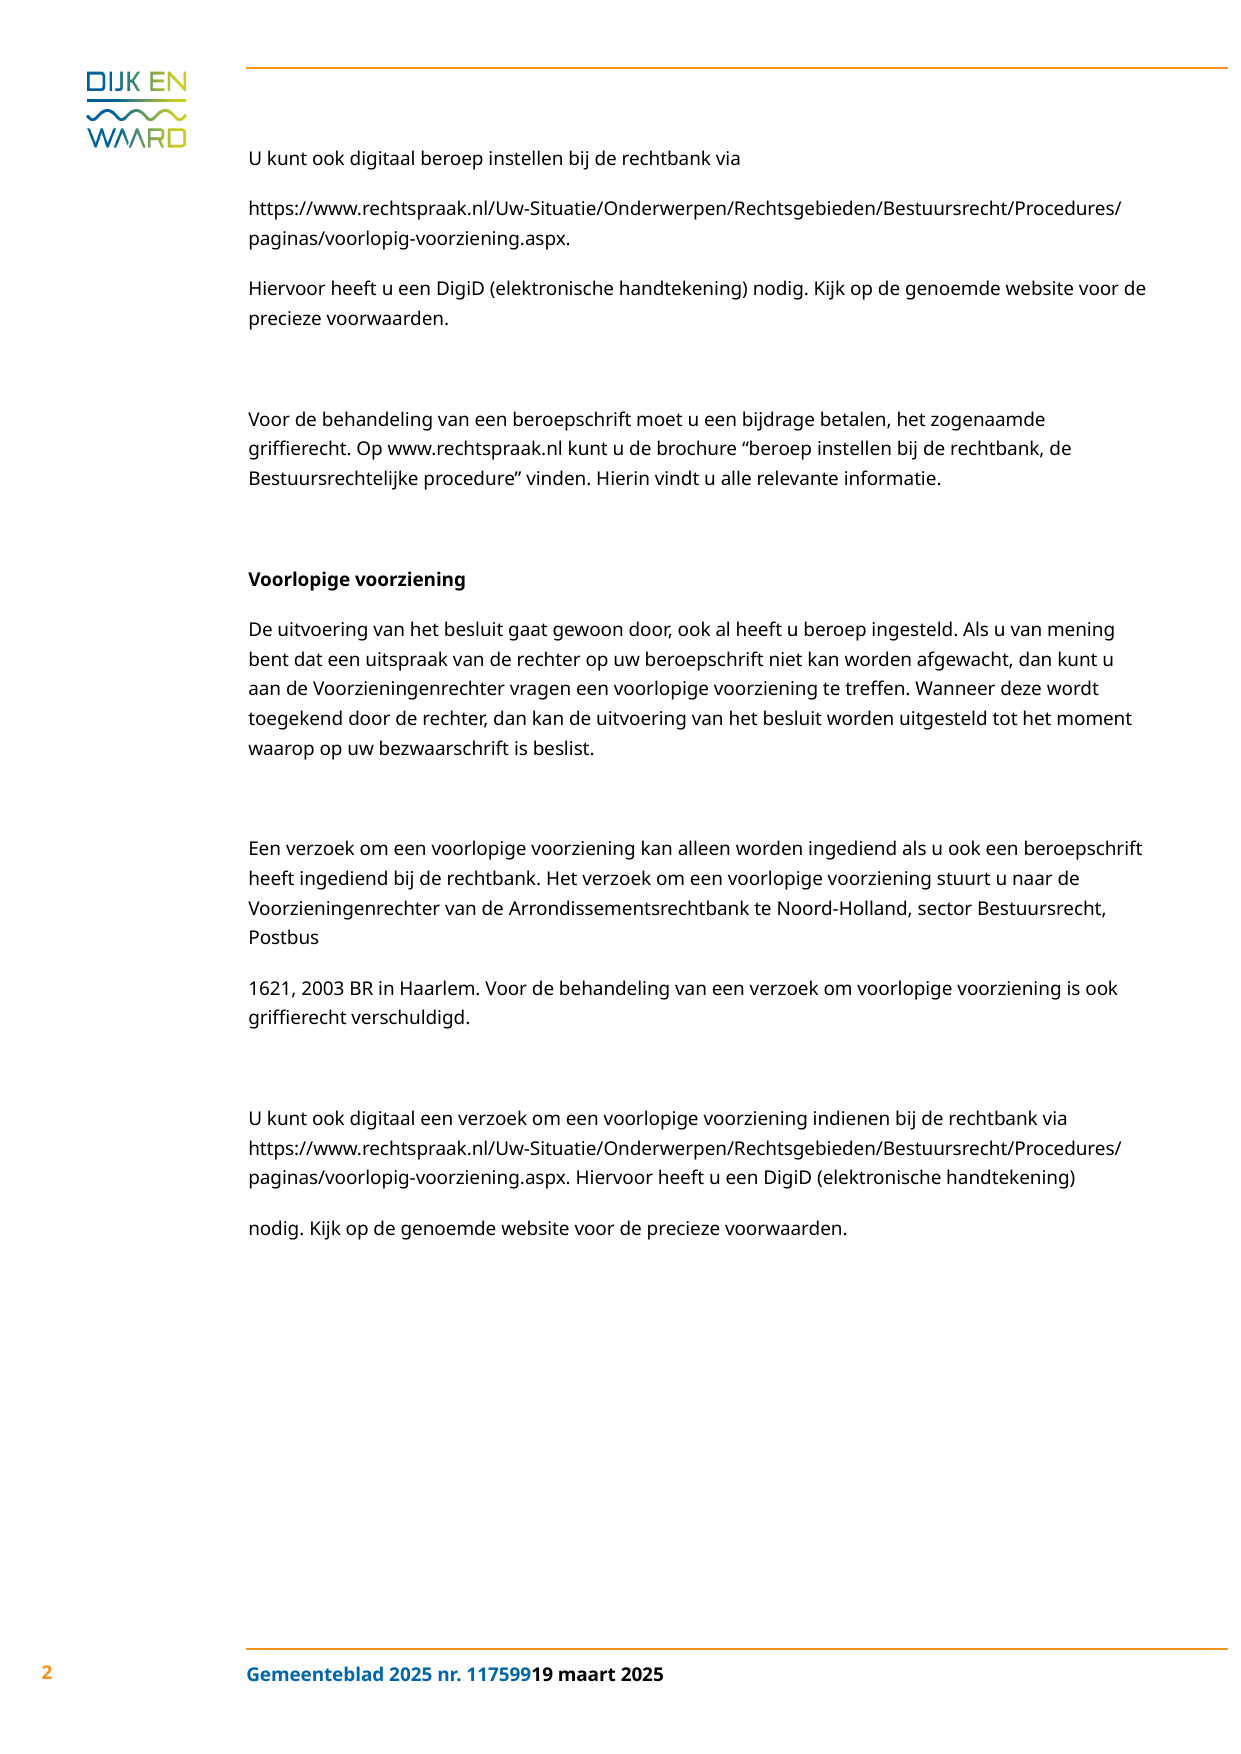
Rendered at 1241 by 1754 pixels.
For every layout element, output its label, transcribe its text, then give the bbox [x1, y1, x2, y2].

picture [41, 47, 231, 172]
text U kunt ook digitaal beroep instellen bij de rechtbank via [248, 145, 1152, 171]
text 1621, 2003 BR in Haarlem. Voor de behandeling van een verzoek om voorlopige voorziening is ook griffierecht verschuldigd. [248, 975, 1152, 1030]
text Voorlopige voorziening [248, 566, 1152, 592]
text Een verzoek om een voorlopige voorziening kan alleen worden ingediend als u ook een beroepschrift heeft ingediend bij de rechtbank. Het verzoek om een voorlopige voorziening stuurt u naar de Voorzieningenrechter van de Arrondissementsrechtbank te Noord-Holland, sector Bestuursrecht, Postbus [248, 836, 1152, 950]
text De uitvoering van het besluit gaat gewoon door, ook al heeft u beroep ingesteld. Als u van mening bent dat een uitspraak van de rechter op uw beroepschrift niet kan worden afgewacht, dan kunt u aan de Voorzieningenrechter vragen een voorlopige voorziening te treffen. Wanneer deze wordt toegekend door de rechter, dan kan de uitvoering van het besluit worden uitgesteld tot het moment waarop op uw bezwaarschrift is beslist. [248, 616, 1152, 761]
text Hiervoor heeft u een DigiD (elektronische handtekening) nodig. Kijk op de genoemde website voor de precieze voorwaarden. [248, 276, 1152, 331]
text Voor de behandeling van een beroepschrift moet u een bijdrage betalen, het zogenaamde griffierecht. Op www.rechtspraak.nl kunt u de brochure “beroep instellen bij de rechtbank, de Bestuursrechtelijke procedure” vinden. Hierin vindt u alle relevante informatie. [248, 406, 1152, 491]
text https://www.rechtspraak.nl/Uw-Situatie/Onderwerpen/Rechtsgebieden/Bestuursrecht/Procedures/paginas/voorlopig-voorziening.aspx. [248, 196, 1152, 251]
text nodig. Kijk op de genoemde website voor de precieze voorwaarden. [248, 1215, 1152, 1241]
text U kunt ook digitaal een verzoek om een voorlopige voorziening indienen bij de rechtbank via https://www.rechtspraak.nl/Uw-Situatie/Onderwerpen/Rechtsgebieden/Bestuursrecht/Procedures/paginas/voorlopig-voorziening.aspx. Hiervoor heeft u een DigiD (elektronische handtekening) [248, 1105, 1152, 1190]
